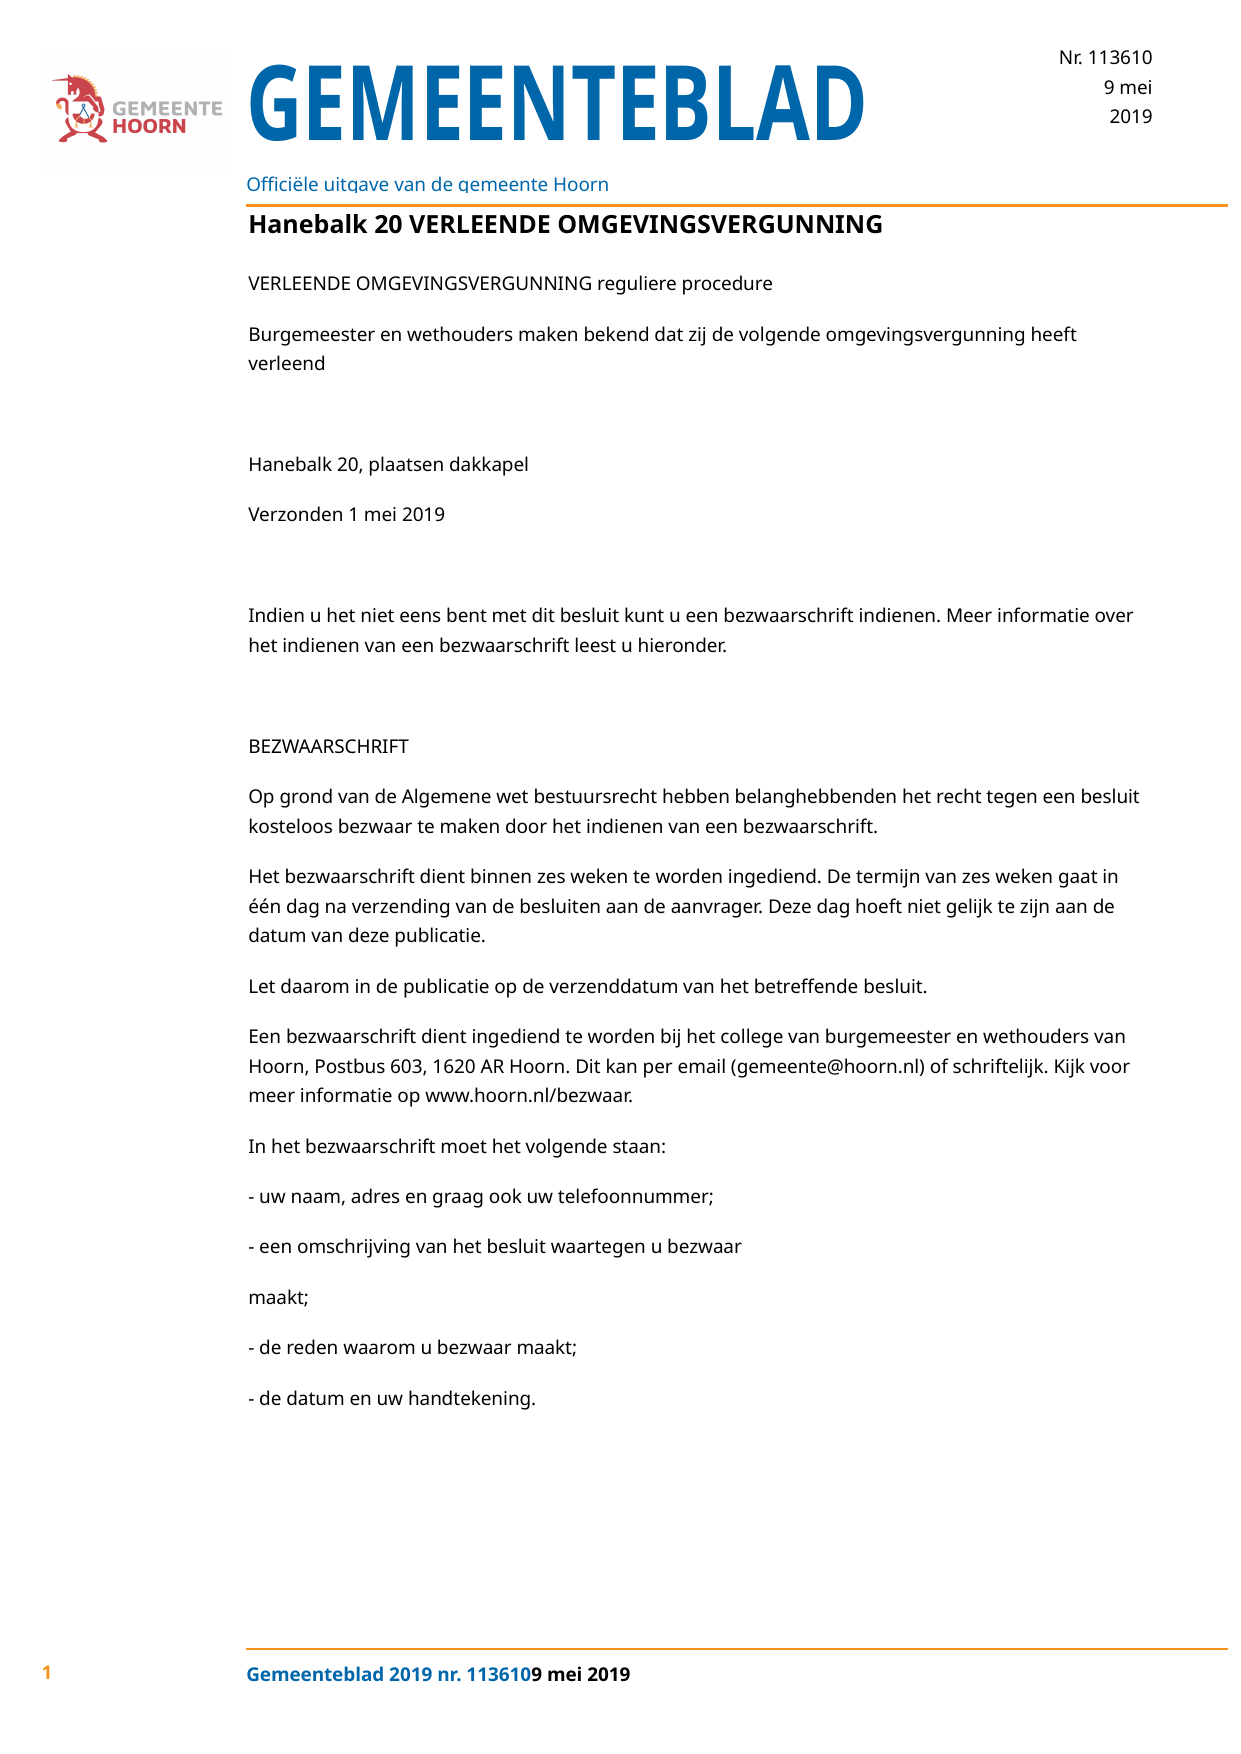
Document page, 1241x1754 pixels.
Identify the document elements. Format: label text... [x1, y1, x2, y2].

text Het bezwaarschrift dient binnen zes weken te worden ingediend. De termijn van zes weken gaat in één dag na verzending van de besluiten aan de aanvrager. Deze dag hoeft niet gelijk te zijn aan de datum van deze publicatie. [248, 863, 1152, 948]
text Hanebalk 20, plaatsen dakkapel [248, 451, 1152, 477]
text - uw naam, adres en graag ook uw telefoonnummer; [248, 1183, 1152, 1209]
text maakt; [248, 1284, 1152, 1310]
text Verzonden 1 mei 2019 [248, 502, 1152, 527]
text Let daarom in de publicatie op de verzenddatum van het betreffende besluit. [248, 973, 1152, 998]
text Hanebalk 20 VERLEENDE OMGEVINGSVERGUNNING [248, 207, 1152, 241]
text Een bezwaarschrift dient ingediend te worden bij het college van burgemeester en wethouders van Hoorn, Postbus 603, 1620 AR Hoorn. Dit kan per email (gemeente@hoorn.nl) of schriftelijk. Kijk voor meer informatie op www.hoorn.nl/bezwaar. [248, 1023, 1152, 1108]
text Indien u het niet eens bent met dit besluit kunt u een bezwaarschrift indienen. Meer informatie over het indienen van een bezwaarschrift leest u hieronder. [248, 602, 1152, 658]
text - de reden waarom u bezwaar maakt; [248, 1334, 1152, 1360]
picture [41, 47, 231, 172]
text - een omschrijving van het besluit waartegen u bezwaar [248, 1234, 1152, 1259]
text VERLEENDE OMGEVINGSVERGUNNING reguliere procedure [248, 270, 1152, 296]
text BEZWAARSCHRIFT [248, 733, 1152, 758]
text - de datum en uw handtekening. [248, 1385, 1152, 1411]
text In het bezwaarschrift moet het volgende staan: [248, 1133, 1152, 1158]
text Burgemeester en wethouders maken bekend dat zij de volgende omgevingsvergunning heeft verleend [248, 321, 1152, 376]
text Op grond van de Algemene wet bestuursrecht hebben belanghebbenden het recht tegen een besluit kosteloos bezwaar te maken door het indienen van een bezwaarschrift. [248, 783, 1152, 838]
